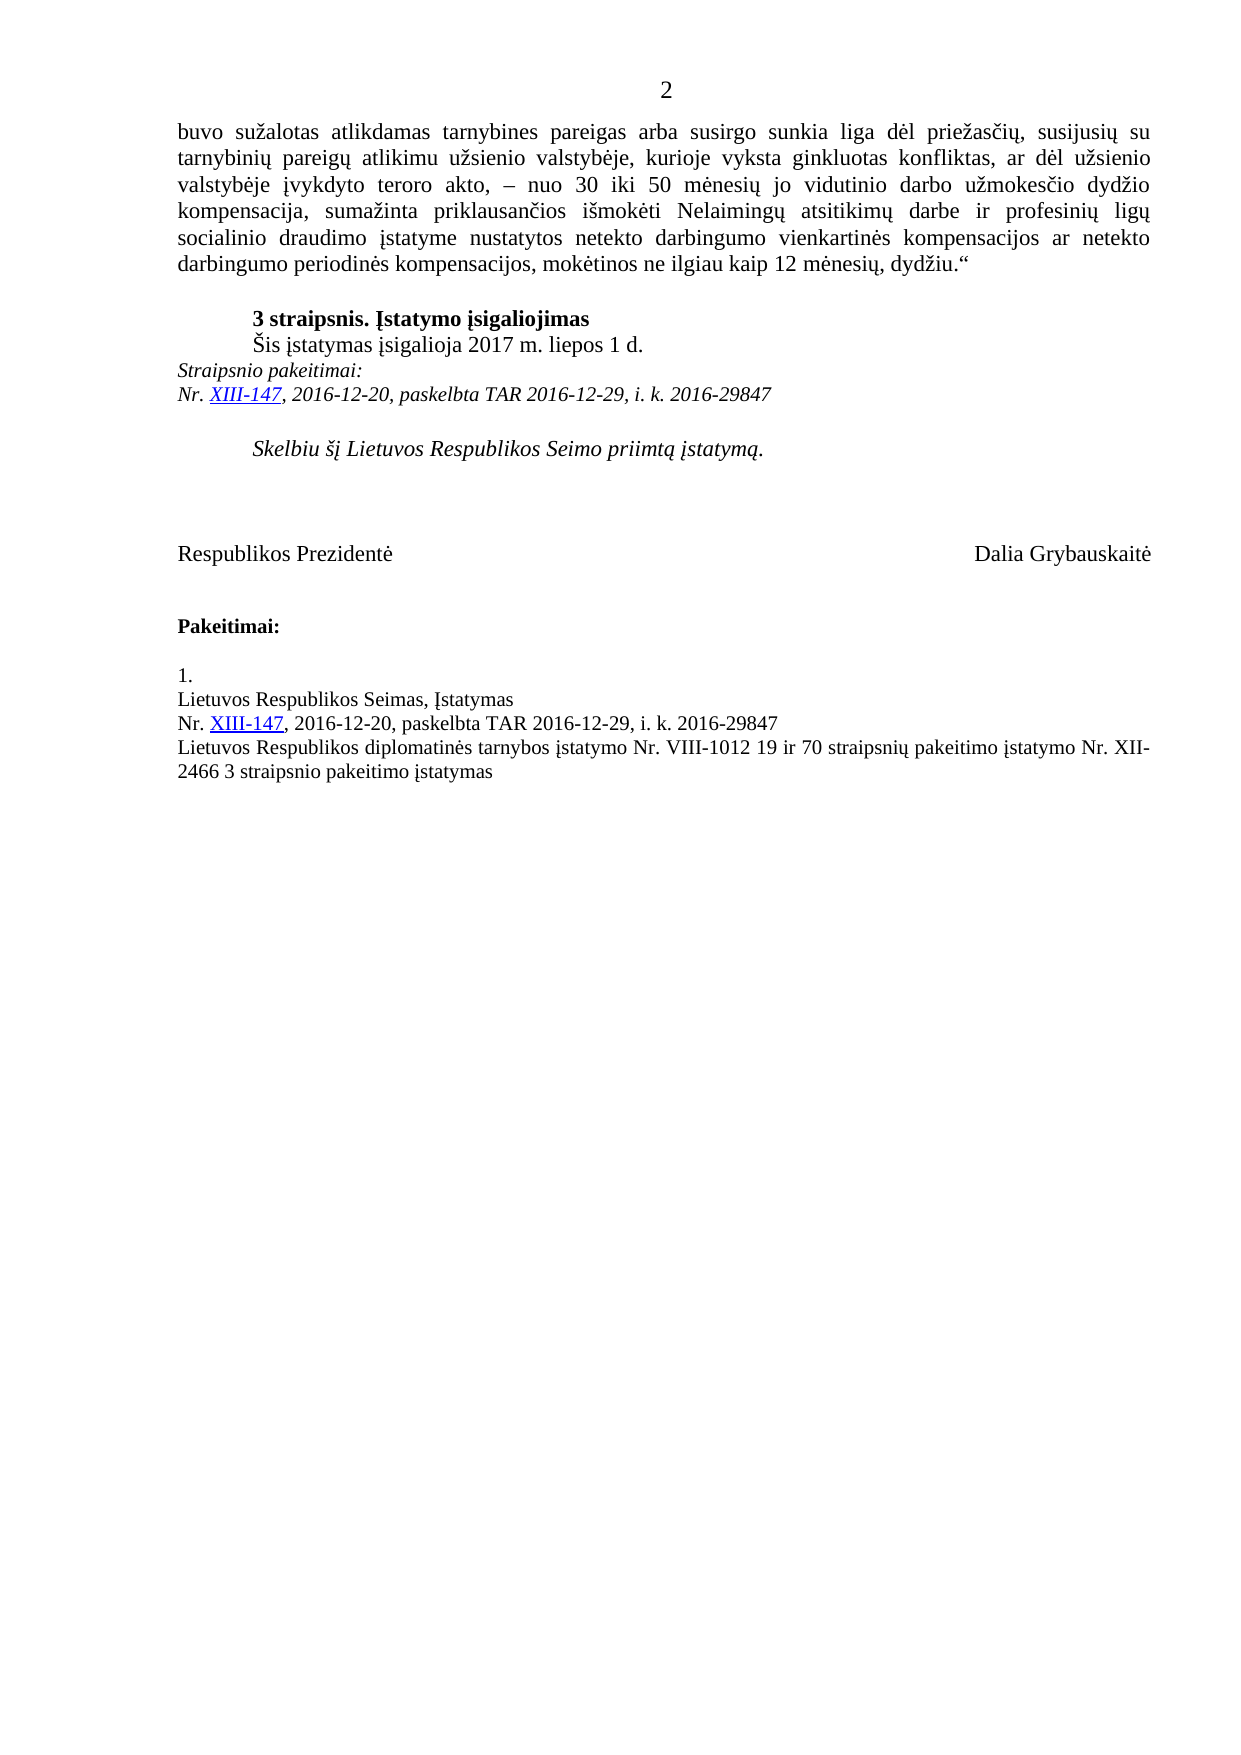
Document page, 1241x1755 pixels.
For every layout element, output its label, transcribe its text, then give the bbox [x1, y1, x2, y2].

text 3 straipsnis. Įstatymo įsigaliojimas [177, 305, 1152, 331]
text Straipsnio pakeitimai: [177, 358, 1152, 382]
text Lietuvos Respublikos diplomatinės tarnybos įstatymo Nr. VIII-1012 19 ir 70 straipsnių pakeitimo įstatymo Nr. XII-2466 3 straipsnio pakeitimo įstatymas [177, 735, 1152, 783]
text Respublikos Prezidentė Dalia Grybauskaitė [177, 540, 1152, 566]
text 1. [177, 663, 1152, 687]
text buvo sužalotas atlikdamas tarnybines pareigas arba susirgo sunkia liga dėl priežasčių, susijusių su tarnybinių pareigų atlikimu užsienio valstybėje, kurioje vyksta ginkluotas konfliktas, ar dėl užsienio valstybėje įvykdyto teroro akto, – nuo 30 iki 50 mėnesių jo vidutinio darbo užmokesčio dydžio kompensacija, sumažinta priklausančios išmokėti Nelaimingų atsitikimų darbe ir profesinių ligų socialinio draudimo įstatyme nustatytos netekto darbingumo vienkartinės kompensacijos ar netekto darbingumo periodinės kompensacijos, mokėtinos ne ilgiau kaip 12 mėnesių, dydžiu.“ [177, 118, 1152, 276]
text Pakeitimai: [177, 614, 1152, 638]
text Skelbiu šį Lietuvos Respublikos Seimo priimtą įstatymą. [177, 434, 1152, 461]
text Šis įstatymas įsigalioja 2017 m. liepos 1 d. [177, 331, 1152, 358]
text Nr. XIII-147, 2016-12-20, paskelbta TAR 2016-12-29, i. k. 2016-29847 [177, 711, 1152, 735]
text Lietuvos Respublikos Seimas, Įstatymas [177, 687, 1152, 711]
text Nr. XIII-147, 2016-12-20, paskelbta TAR 2016-12-29, i. k. 2016-29847 [177, 382, 1152, 406]
